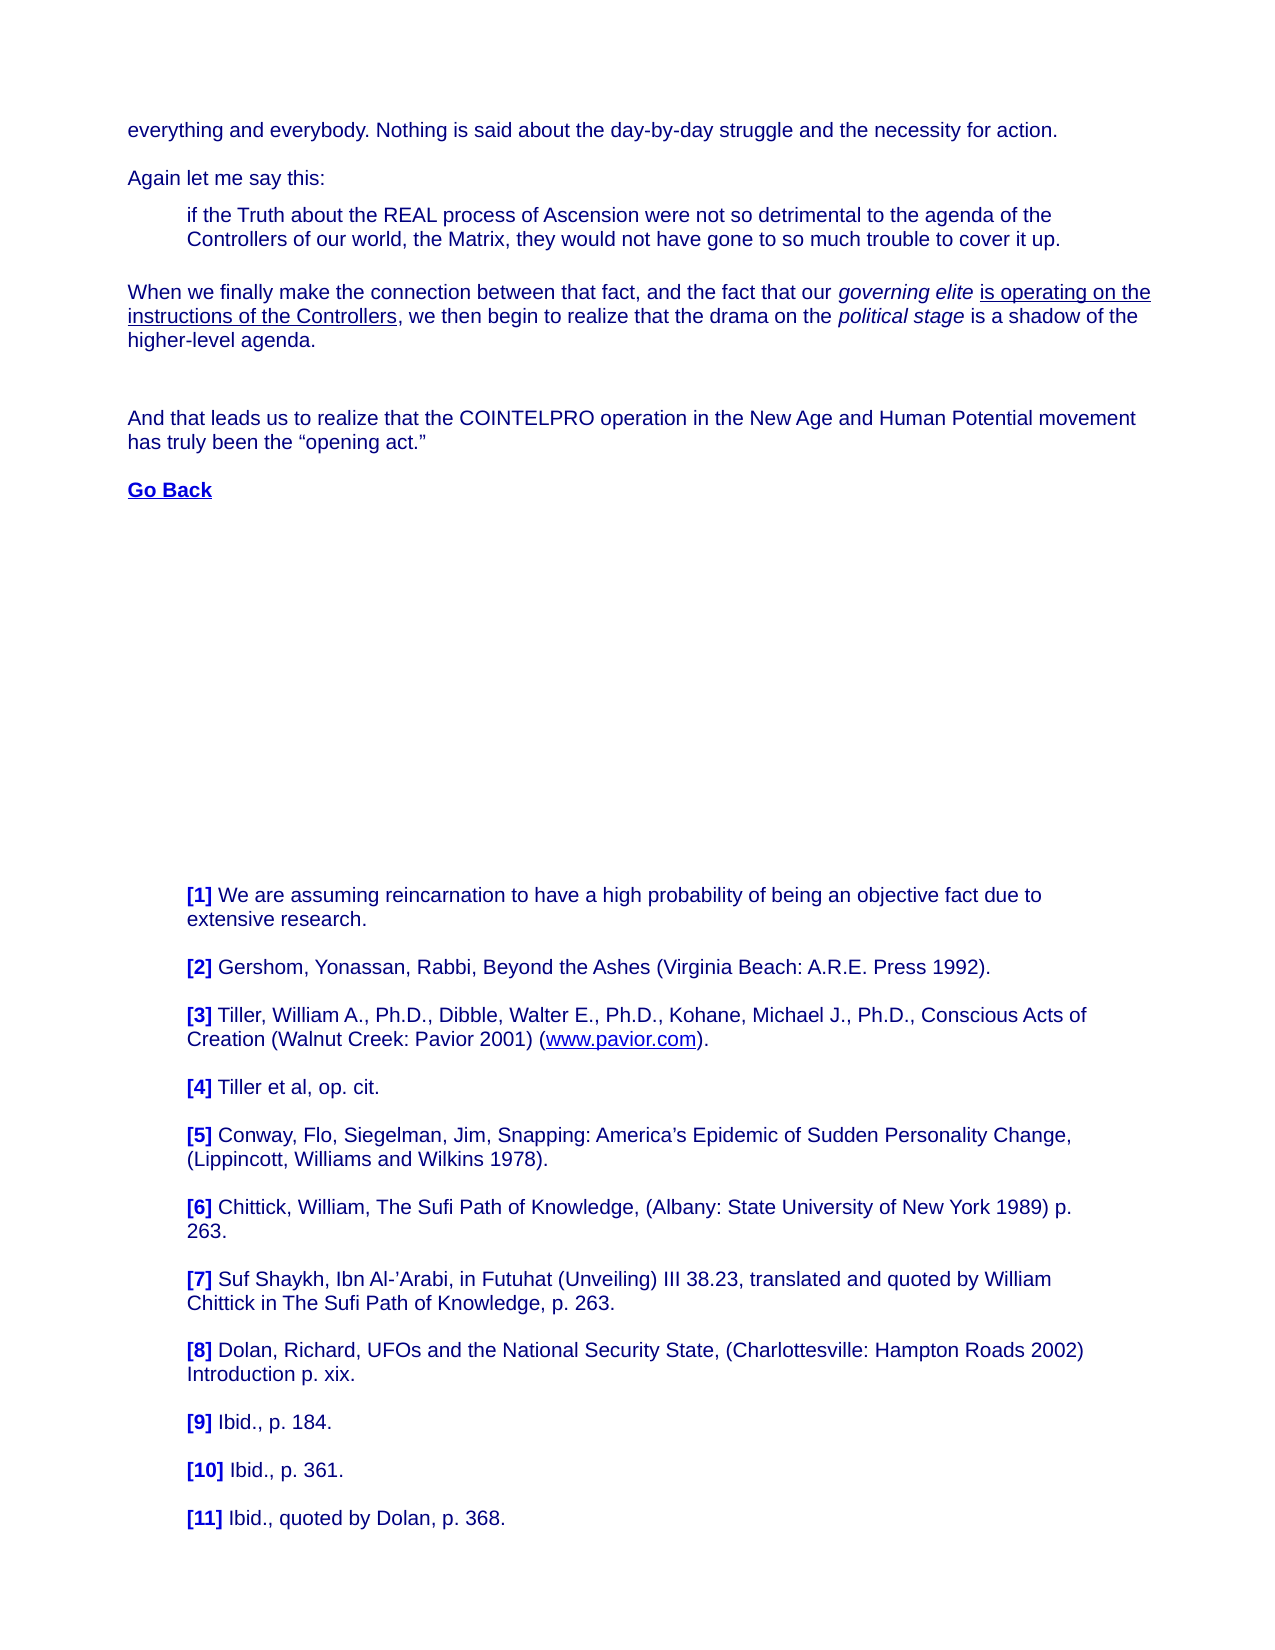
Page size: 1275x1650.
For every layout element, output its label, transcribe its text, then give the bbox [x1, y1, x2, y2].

text When we finally make the connection between that fact, and the fact that our governing elite is operating on the instructions of the Controllers, we then begin to realize that the drama on the political stage is a shadow of the higher-level agenda. [127, 280, 1154, 352]
text And that leads us to realize that the COINTELPRO operation in the New Age and Human Potential movement has truly been the “opening act.” Go Back [127, 406, 1154, 573]
text [1] We are assuming reincarnation to have a high probability of being an objective fact due to extensive research. [2] Gershom, Yonassan, Rabbi, Beyond the Ashes (Virginia Beach: A.R.E. Press 1992). [3] Tiller, William A., Ph.D., Dibble, Walter E., Ph.D., Kohane, Michael J., Ph.D., Conscious Acts of Creation (Walnut Creek: Pavior 2001) (www.pavior.com). [4] Tiller et al, op. cit. [5] Conway, Flo, Siegelman, Jim, Snapping: America’s Epidemic of Sudden Personality Change, (Lippincott, Williams and Wilkins 1978). [6] Chittick, William, The Sufi Path of Knowledge, (Albany: State University of New York 1989) p. 263. [7] Suf Shaykh, Ibn Al-’Arabi, in Futuhat (Unveiling) III 38.23, translated and quoted by William Chittick in The Sufi Path of Knowledge, p. 263. [8] Dolan, Richard, UFOs and the National Security State, (Charlottesville: Hampton Roads 2002) Introduction p. xix. [9] Ibid., p. 184. [10] Ibid., p. 361. [11] Ibid., quoted by Dolan, p. 368. [187, 859, 1095, 1530]
text everything and everybody. Nothing is said about the day-by-day struggle and the necessity for action. Again let me say this: [127, 118, 1154, 190]
text if the Truth about the REAL process of Ascension were not so detrimental to the agenda of the Controllers of our world, the Matrix, they would not have gone to so much trouble to cover it up. [187, 202, 1095, 250]
